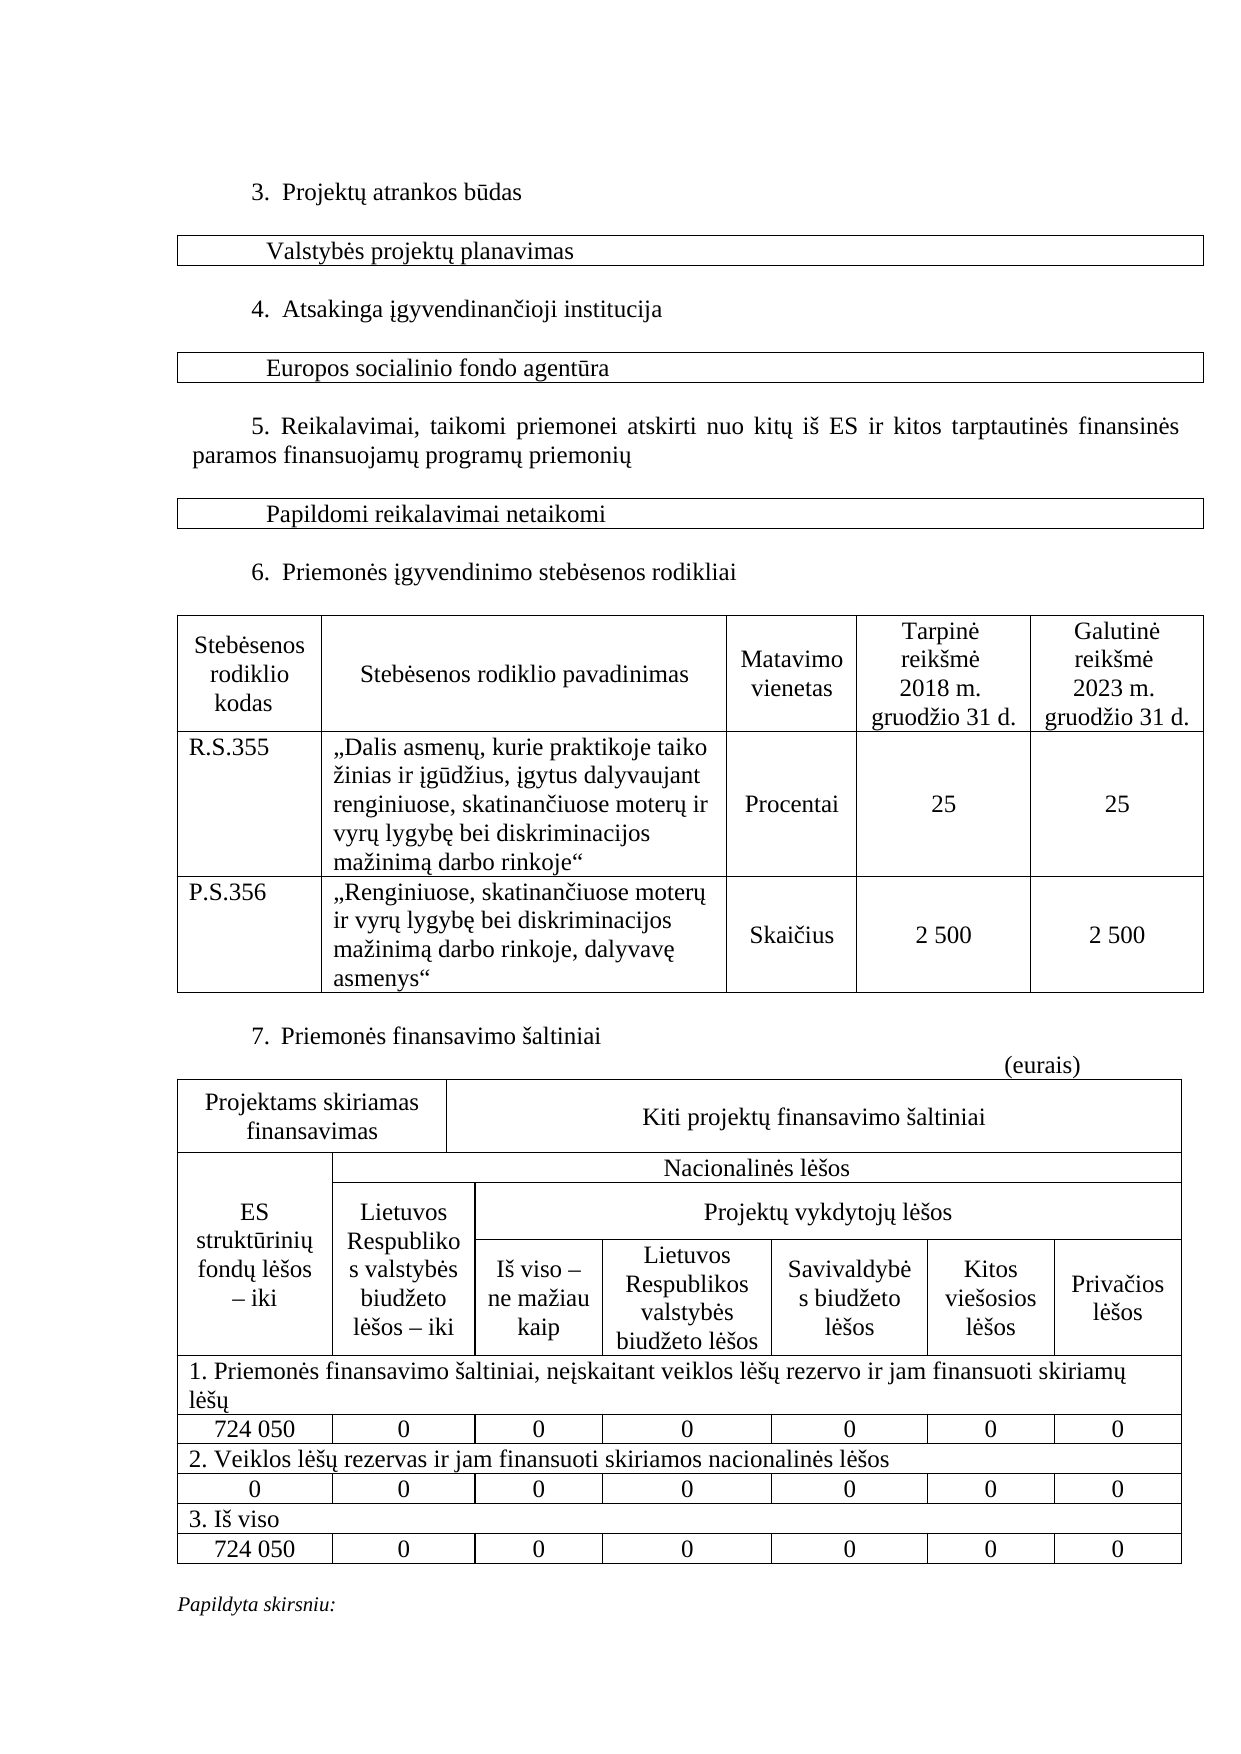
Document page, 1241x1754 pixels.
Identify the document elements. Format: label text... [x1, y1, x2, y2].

table_header Papildomi reikalavimai netaikomi [178, 499, 1203, 527]
table_cell Iš viso – ne mažiau kaip [476, 1240, 602, 1355]
table_cell 0 [772, 1474, 927, 1503]
table_header Valstybės projektų planavimas [178, 236, 1203, 264]
table_cell 25 [857, 732, 1030, 876]
table_cell 0 [928, 1415, 1054, 1443]
table_header Stebėsenos rodiklio kodas [178, 616, 321, 731]
table_cell Skaičius [727, 877, 856, 992]
table_cell 0 [1055, 1415, 1181, 1443]
table_cell 0 [476, 1534, 602, 1562]
table_header Stebėsenos rodiklio pavadinimas [322, 616, 726, 731]
table_cell 0 [603, 1534, 771, 1562]
table_cell Lietuvos Respublikos valstybės biudžeto lėšos – iki [333, 1183, 474, 1355]
table_cell 724 050 [178, 1415, 332, 1443]
text 3. Projektų atrankos būdas [251, 177, 1181, 206]
table_cell 25 [1031, 732, 1203, 876]
table_cell 2 500 [1031, 877, 1203, 992]
table_header Europos socialinio fondo agentūra [178, 353, 1203, 382]
table_header Matavimo vienetas [727, 616, 856, 731]
table_cell Nacionalinės lėšos [333, 1153, 1181, 1182]
table_cell 0 [928, 1534, 1054, 1562]
text Papildyta skirsniu: [177, 1592, 1181, 1616]
table_cell „Dalis asmenų, kurie praktikoje taiko žinias ir įgūdžius, įgytus dalyvaujant renginiuose, skatinančiuose moterų ir vyrų lygybę bei diskriminacijos mažinimą darbo rinkoje“ [322, 732, 726, 876]
table_cell 0 [772, 1415, 927, 1443]
table_cell 3. Iš viso [178, 1504, 1181, 1533]
table_cell Lietuvos Respublikos valstybės biudžeto lėšos [603, 1240, 771, 1355]
table_cell P.S.356 [178, 877, 321, 992]
table_cell Procentai [727, 732, 856, 876]
table_cell 1. Priemonės finansavimo šaltiniai, neįskaitant veiklos lėšų rezervo ir jam finansuoti skiriamų lėšų [178, 1356, 1181, 1413]
table_cell 2 500 [857, 877, 1030, 992]
table_cell 0 [333, 1474, 474, 1503]
text 6. Priemonės įgyvendinimo stebėsenos rodikliai [251, 557, 1181, 586]
table_cell 2. Veiklos lėšų rezervas ir jam finansuoti skiriamos nacionalinės lėšos [178, 1444, 1181, 1473]
text 4. Atsakinga įgyvendinančioji institucija [251, 294, 1181, 323]
text (eurais) [177, 1050, 1181, 1079]
table_cell 0 [333, 1415, 474, 1443]
table_cell Kitos viešosios lėšos [928, 1240, 1054, 1355]
table_header Kiti projektų finansavimo šaltiniai [447, 1080, 1181, 1152]
table_cell R.S.355 [178, 732, 321, 876]
table_cell 724 050 [178, 1534, 332, 1562]
table_cell 0 [772, 1534, 927, 1562]
table_cell 0 [178, 1474, 332, 1503]
table_header Tarpinė reikšmė 2018 m. gruodžio 31 d. [857, 616, 1030, 731]
table_cell 0 [476, 1415, 602, 1443]
table_cell 0 [928, 1474, 1054, 1503]
table_cell Privačios lėšos [1055, 1240, 1181, 1355]
table_cell 0 [476, 1474, 602, 1503]
table_cell 0 [603, 1415, 771, 1443]
table_cell 0 [1055, 1534, 1181, 1562]
table_cell Savivaldybės biudžeto lėšos [772, 1240, 927, 1355]
table_cell „Renginiuose, skatinančiuose moterų ir vyrų lygybę bei diskriminacijos mažinimą darbo rinkoje, dalyvavę asmenys“ [322, 877, 726, 992]
table_cell Projektų vykdytojų lėšos [476, 1183, 1181, 1239]
table_header Projektams skiriamas finansavimas [178, 1080, 446, 1152]
text 5. Reikalavimai, taikomi priemonei atskirti nuo kitų iš ES ir kitos tarptautinės finansinės paramos finansuojamų programų priemonių [192, 411, 1181, 469]
table_cell 0 [1055, 1474, 1181, 1503]
text 7. Priemonės finansavimo šaltiniai [251, 1021, 1181, 1050]
table_cell 0 [333, 1534, 474, 1562]
table_cell ES struktūrinių fondų lėšos – iki [178, 1153, 332, 1355]
table_cell 0 [603, 1474, 771, 1503]
table_header Galutinė reikšmė 2023 m. gruodžio 31 d. [1031, 616, 1203, 731]
